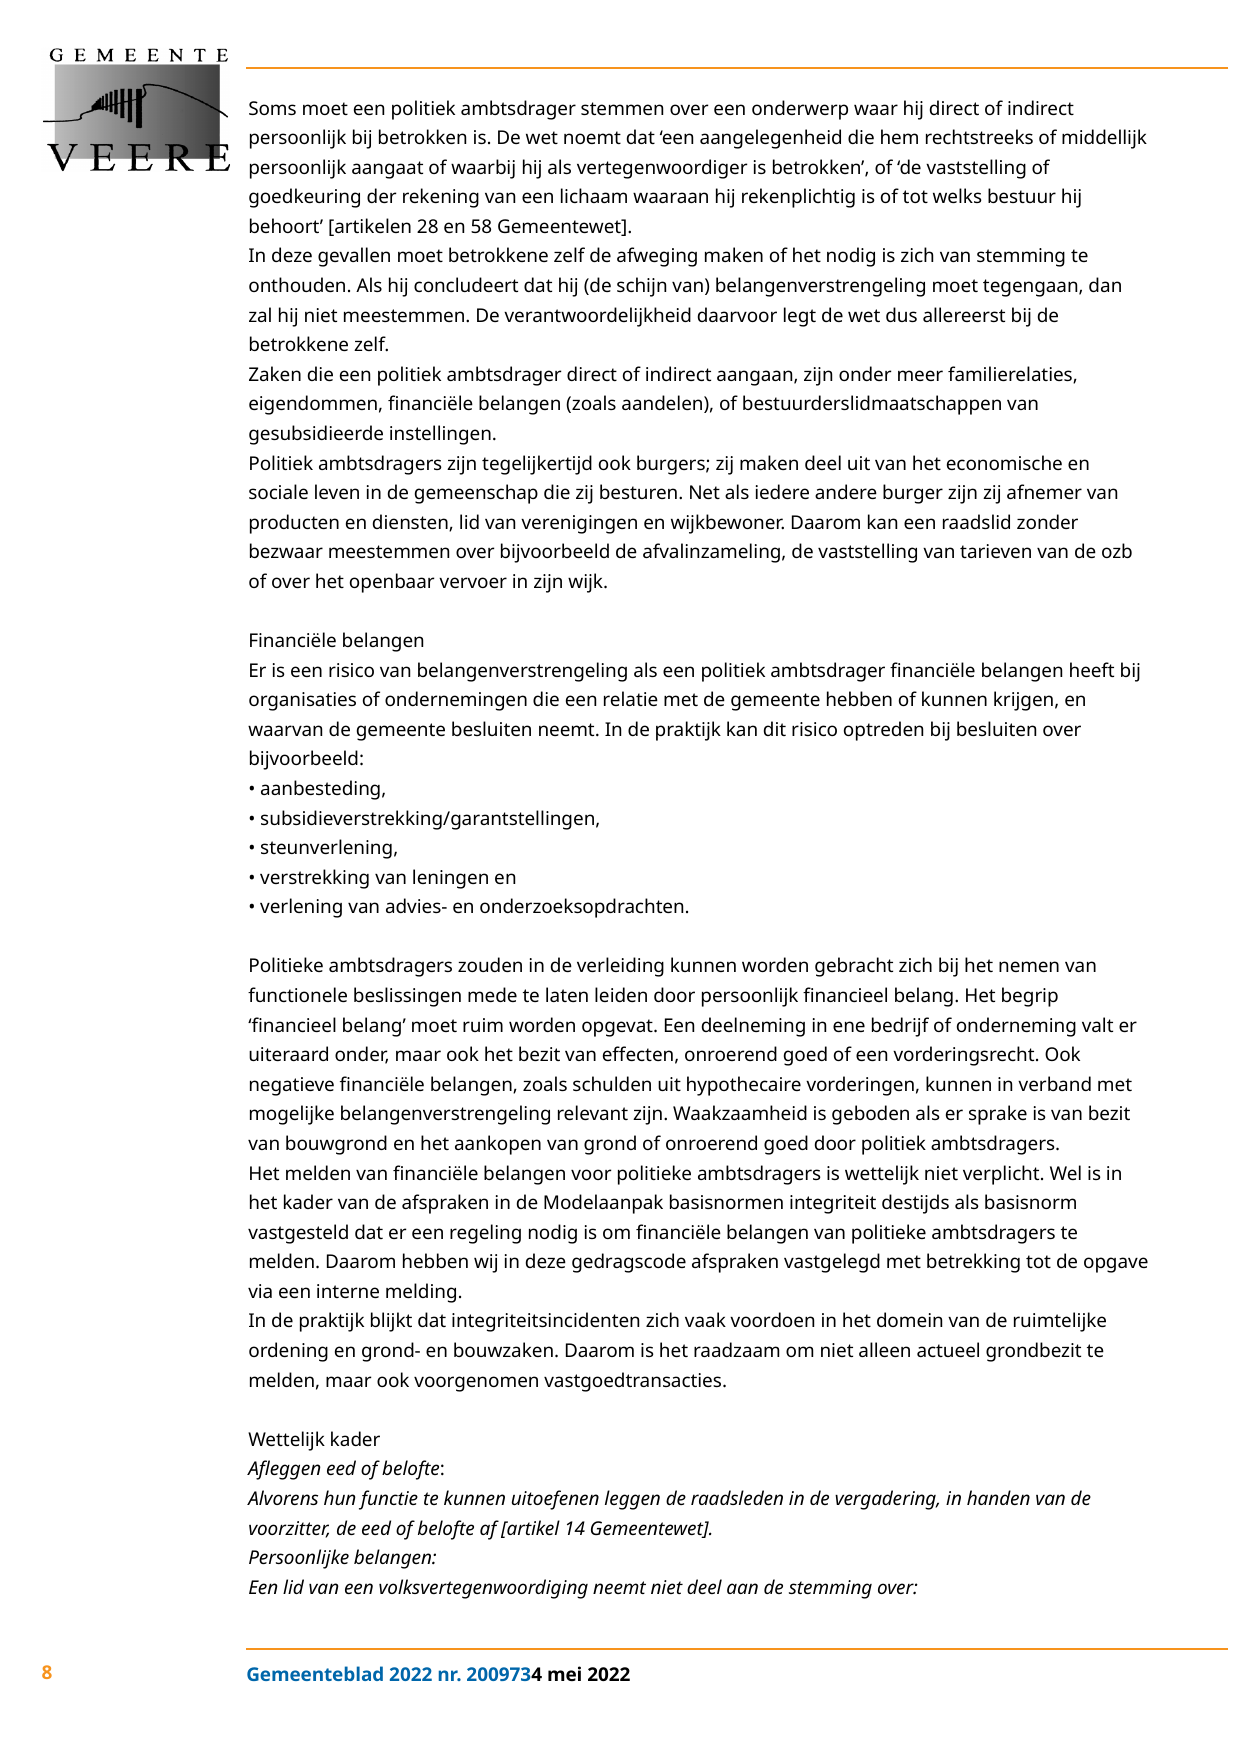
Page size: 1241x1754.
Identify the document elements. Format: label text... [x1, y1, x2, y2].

text Het melden van financiële belangen voor politieke ambtsdragers is wettelijk niet verplicht. Wel is in het kader van de afspraken in de Modelaanpak basisnormen integriteit destijds als basisnorm vastgesteld dat er een regeling nodig is om financiële belangen van politieke ambtsdragers te melden. Daarom hebben wij in deze gedragscode afspraken vastgelegd met betrekking tot de opgave via een interne melding. [248, 1160, 1152, 1304]
text Politieke ambtsdragers zouden in de verleiding kunnen worden gebracht zich bij het nemen van functionele beslissingen mede te laten leiden door persoonlijk financieel belang. Het begrip ‘financieel belang’ moet ruim worden opgevat. Een deelneming in ene bedrijf of onderneming valt er uiteraard onder, maar ook het bezit van effecten, onroerend goed of een vorderingsrecht. Ook negatieve financiële belangen, zoals schulden uit hypothecaire vorderingen, kunnen in verband met mogelijke belangenverstrengeling relevant zijn. Waakzaamheid is geboden als er sprake is van bezit van bouwgrond en het aankopen van grond of onroerend goed door politiek ambtsdragers. [248, 953, 1152, 1156]
text • verlening van advies- en onderzoeksopdrachten. [248, 893, 1152, 919]
text • steunverlening, [248, 834, 1152, 860]
text Soms moet een politiek ambtsdrager stemmen over een onderwerp waar hij direct of indirect persoonlijk bij betrokken is. De wet noemt dat ‘een aangelegenheid die hem rechtstreeks of middellijk persoonlijk aangaat of waarbij hij als vertegenwoordiger is betrokken’, of ‘de vaststelling of goedkeuring der rekening van een lichaam waaraan hij rekenplichtig is of tot welks bestuur hij behoort’ [artikelen 28 en 58 Gemeentewet]. [248, 95, 1152, 239]
text • aanbesteding, [248, 775, 1152, 801]
text Politiek ambtsdragers zijn tegelijkertijd ook burgers; zij maken deel uit van het economische en sociale leven in de gemeenschap die zij besturen. Net als iedere andere burger zijn zij afnemer van producten en diensten, lid van verenigingen en wijkbewoner. Daarom kan een raadslid zonder bezwaar meestemmen over bijvoorbeeld de afvalinzameling, de vaststelling van tarieven van de ozb of over het openbaar vervoer in zijn wijk. [248, 450, 1152, 594]
text Persoonlijke belangen: [248, 1544, 1152, 1570]
text • verstrekking van leningen en [248, 864, 1152, 890]
text • subsidieverstrekking/garantstellingen, [248, 805, 1152, 831]
text Zaken die een politiek ambtsdrager direct of indirect aangaan, zijn onder meer familierelaties, eigendommen, financiële belangen (zoals aandelen), of bestuurderslidmaatschappen van gesubsidieerde instellingen. [248, 361, 1152, 446]
text Er is een risico van belangenverstrengeling als een politiek ambtsdrager financiële belangen heeft bij organisaties of ondernemingen die een relatie met de gemeente hebben of kunnen krijgen, en waarvan de gemeente besluiten neemt. In de praktijk kan dit risico optreden bij besluiten over bijvoorbeeld: [248, 657, 1152, 771]
text Wettelijk kader [248, 1426, 1152, 1452]
text Financiële belangen [248, 627, 1152, 653]
text Een lid van een volksvertegenwoordiging neemt niet deel aan de stemming over: [248, 1574, 1152, 1600]
text In deze gevallen moet betrokkene zelf de afweging maken of het nodig is zich van stemming te onthouden. Als hij concludeert dat hij (de schijn van) belangenverstrengeling moet tegengaan, dan zal hij niet meestemmen. De verantwoordelijkheid daarvoor legt de wet dus allereerst bij de betrokkene zelf. [248, 243, 1152, 357]
text Afleggen eed of belofte: [248, 1456, 1152, 1481]
text Alvorens hun functie te kunnen uitoefenen leggen de raadsleden in de vergadering, in handen van de voorzitter, de eed of belofte af [artikel 14 Gemeentewet]. [248, 1485, 1152, 1541]
picture [41, 47, 231, 172]
text In de praktijk blijkt dat integriteitsincidenten zich vaak voordoen in het domein van de ruimtelijke ordening en grond- en bouwzaken. Daarom is het raadzaam om niet alleen actueel grondbezit te melden, maar ook voorgenomen vastgoedtransacties. [248, 1308, 1152, 1393]
